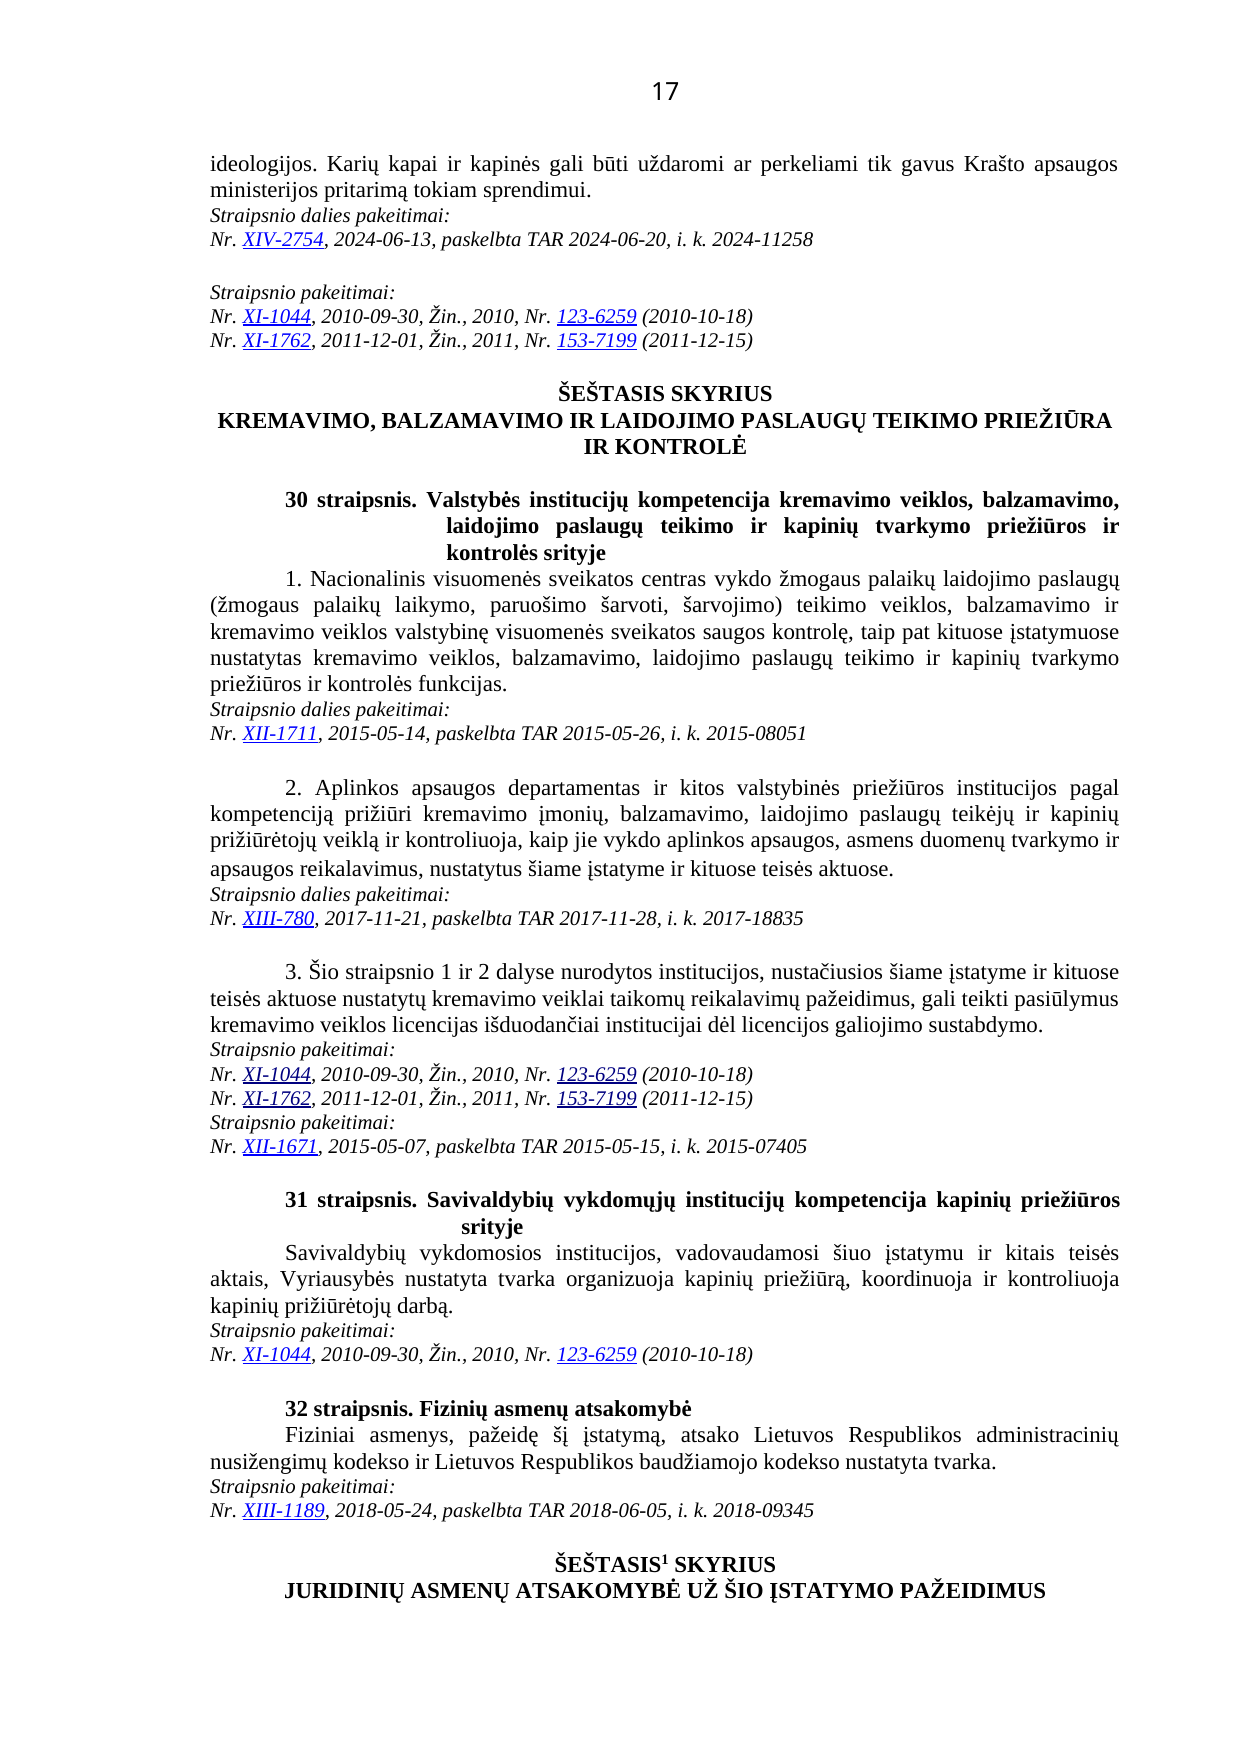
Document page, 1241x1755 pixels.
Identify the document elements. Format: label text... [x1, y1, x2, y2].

text Nr. XI-1762, 2011-12-01, Žin., 2011, Nr. 153-7199 (2011-12-15) [210, 1086, 1120, 1109]
text Fiziniai asmenys, pažeidę šį įstatymą, atsako Lietuvos Respublikos administracinių nusižengimų kodekso ir Lietuvos Respublikos baudžiamojo kodekso nustatyta tvarka. [210, 1421, 1120, 1474]
text 31 straipsnis. Savivaldybių vykdomųjų institucijų kompetencija kapinių priežiūros srityje [285, 1186, 1120, 1239]
text Nr. XI-1762, 2011-12-01, Žin., 2011, Nr. 153-7199 (2011-12-15) [210, 328, 1120, 352]
text KREMAVIMO, BALZAMAVIMO IR LAIDOJIMO PASLAUGŲ TEIKIMO PRIEŽIŪRA IR KONTROLĖ [210, 407, 1120, 459]
text 1. Nacionalinis visuomenės sveikatos centras vykdo žmogaus palaikų laidojimo paslaugų (žmogaus palaikų laikymo, paruošimo šarvoti, šarvojimo) teikimo veiklos, balzamavimo ir kremavimo veiklos valstybinę visuomenės sveikatos saugos kontrolę, taip pat kituose įstatymuose nustatytas kremavimo veiklos, balzamavimo, laidojimo paslaugų teikimo ir kapinių tvarkymo priežiūros ir kontrolės funkcijas. [210, 565, 1120, 697]
text Straipsnio pakeitimai: [210, 1109, 1120, 1134]
text Straipsnio pakeitimai: [210, 279, 1120, 304]
text Straipsnio pakeitimai: [210, 1037, 1120, 1061]
text Nr. XI-1044, 2010-09-30, Žin., 2010, Nr. 123-6259 (2010-10-18) [210, 1061, 1120, 1086]
text ŠEŠTASIS1 SKYRIUS [210, 1551, 1120, 1577]
text 2. Aplinkos apsaugos departamentas ir kitos valstybinės priežiūros institucijos pagal kompetenciją prižiūri kremavimo įmonių, balzamavimo, laidojimo paslaugų teikėjų ir kapinių prižiūrėtojų veiklą ir kontroliuoja, kaip jie vykdo aplinkos apsaugos, asmens duomenų tvarkymo ir apsaugos reikalavimus, nustatytus šiame įstatyme ir kituose teisės aktuose. [210, 774, 1120, 881]
text Straipsnio pakeitimai: [210, 1474, 1120, 1498]
text 30 straipsnis. Valstybės institucijų kompetencija kremavimo veiklos, balzamavimo, laidojimo paslaugų teikimo ir kapinių tvarkymo priežiūros ir kontrolės srityje [285, 486, 1120, 565]
text Nr. XIII-1189, 2018-05-24, paskelbta TAR 2018-06-05, i. k. 2018-09345 [210, 1498, 1120, 1522]
text ideologijos. Karių kapai ir kapinės gali būti uždaromi ar perkeliami tik gavus Krašto apsaugos ministerijos pritarimą tokiam sprendimui. [210, 150, 1120, 203]
text Nr. XII-1711, 2015-05-14, paskelbta TAR 2015-05-26, i. k. 2015-08051 [210, 721, 1120, 745]
text 3. Šio straipsnio 1 ir 2 dalyse nurodytos institucijos, nustačiusios šiame įstatyme ir kituose teisės aktuose nustatytų kremavimo veiklai taikomų reikalavimų pažeidimus, gali teikti pasiūlymus kremavimo veiklos licencijas išduodančiai institucijai dėl licencijos galiojimo sustabdymo. [210, 958, 1120, 1037]
text 32 straipsnis. Fizinių asmenų atsakomybė [210, 1395, 1120, 1421]
text Nr. XIII-780, 2017-11-21, paskelbta TAR 2017-11-28, i. k. 2017-18835 [210, 906, 1120, 929]
text Straipsnio dalies pakeitimai: [210, 203, 1120, 227]
text Straipsnio dalies pakeitimai: [210, 881, 1120, 906]
text Nr. XIV-2754, 2024-06-13, paskelbta TAR 2024-06-20, i. k. 2024-11258 [210, 227, 1120, 251]
text Straipsnio pakeitimai: [210, 1318, 1120, 1342]
text Savivaldybių vykdomosios institucijos, vadovaudamosi šiuo įstatymu ir kitais teisės aktais, Vyriausybės nustatyta tvarka organizuoja kapinių priežiūrą, koordinuoja ir kontroliuoja kapinių prižiūrėtojų darbą. [210, 1239, 1120, 1318]
text Nr. XII-1671, 2015-05-07, paskelbta TAR 2015-05-15, i. k. 2015-07405 [210, 1134, 1120, 1158]
text JURIDINIŲ ASMENŲ ATSAKOMYBĖ UŽ ŠIO ĮSTATYMO PAŽEIDIMUS [210, 1577, 1120, 1604]
text Nr. XI-1044, 2010-09-30, Žin., 2010, Nr. 123-6259 (2010-10-18) [210, 304, 1120, 328]
text ŠEŠTASIS SKYRIUS [210, 381, 1120, 407]
text Nr. XI-1044, 2010-09-30, Žin., 2010, Nr. 123-6259 (2010-10-18) [210, 1342, 1120, 1366]
text Straipsnio dalies pakeitimai: [210, 697, 1120, 721]
